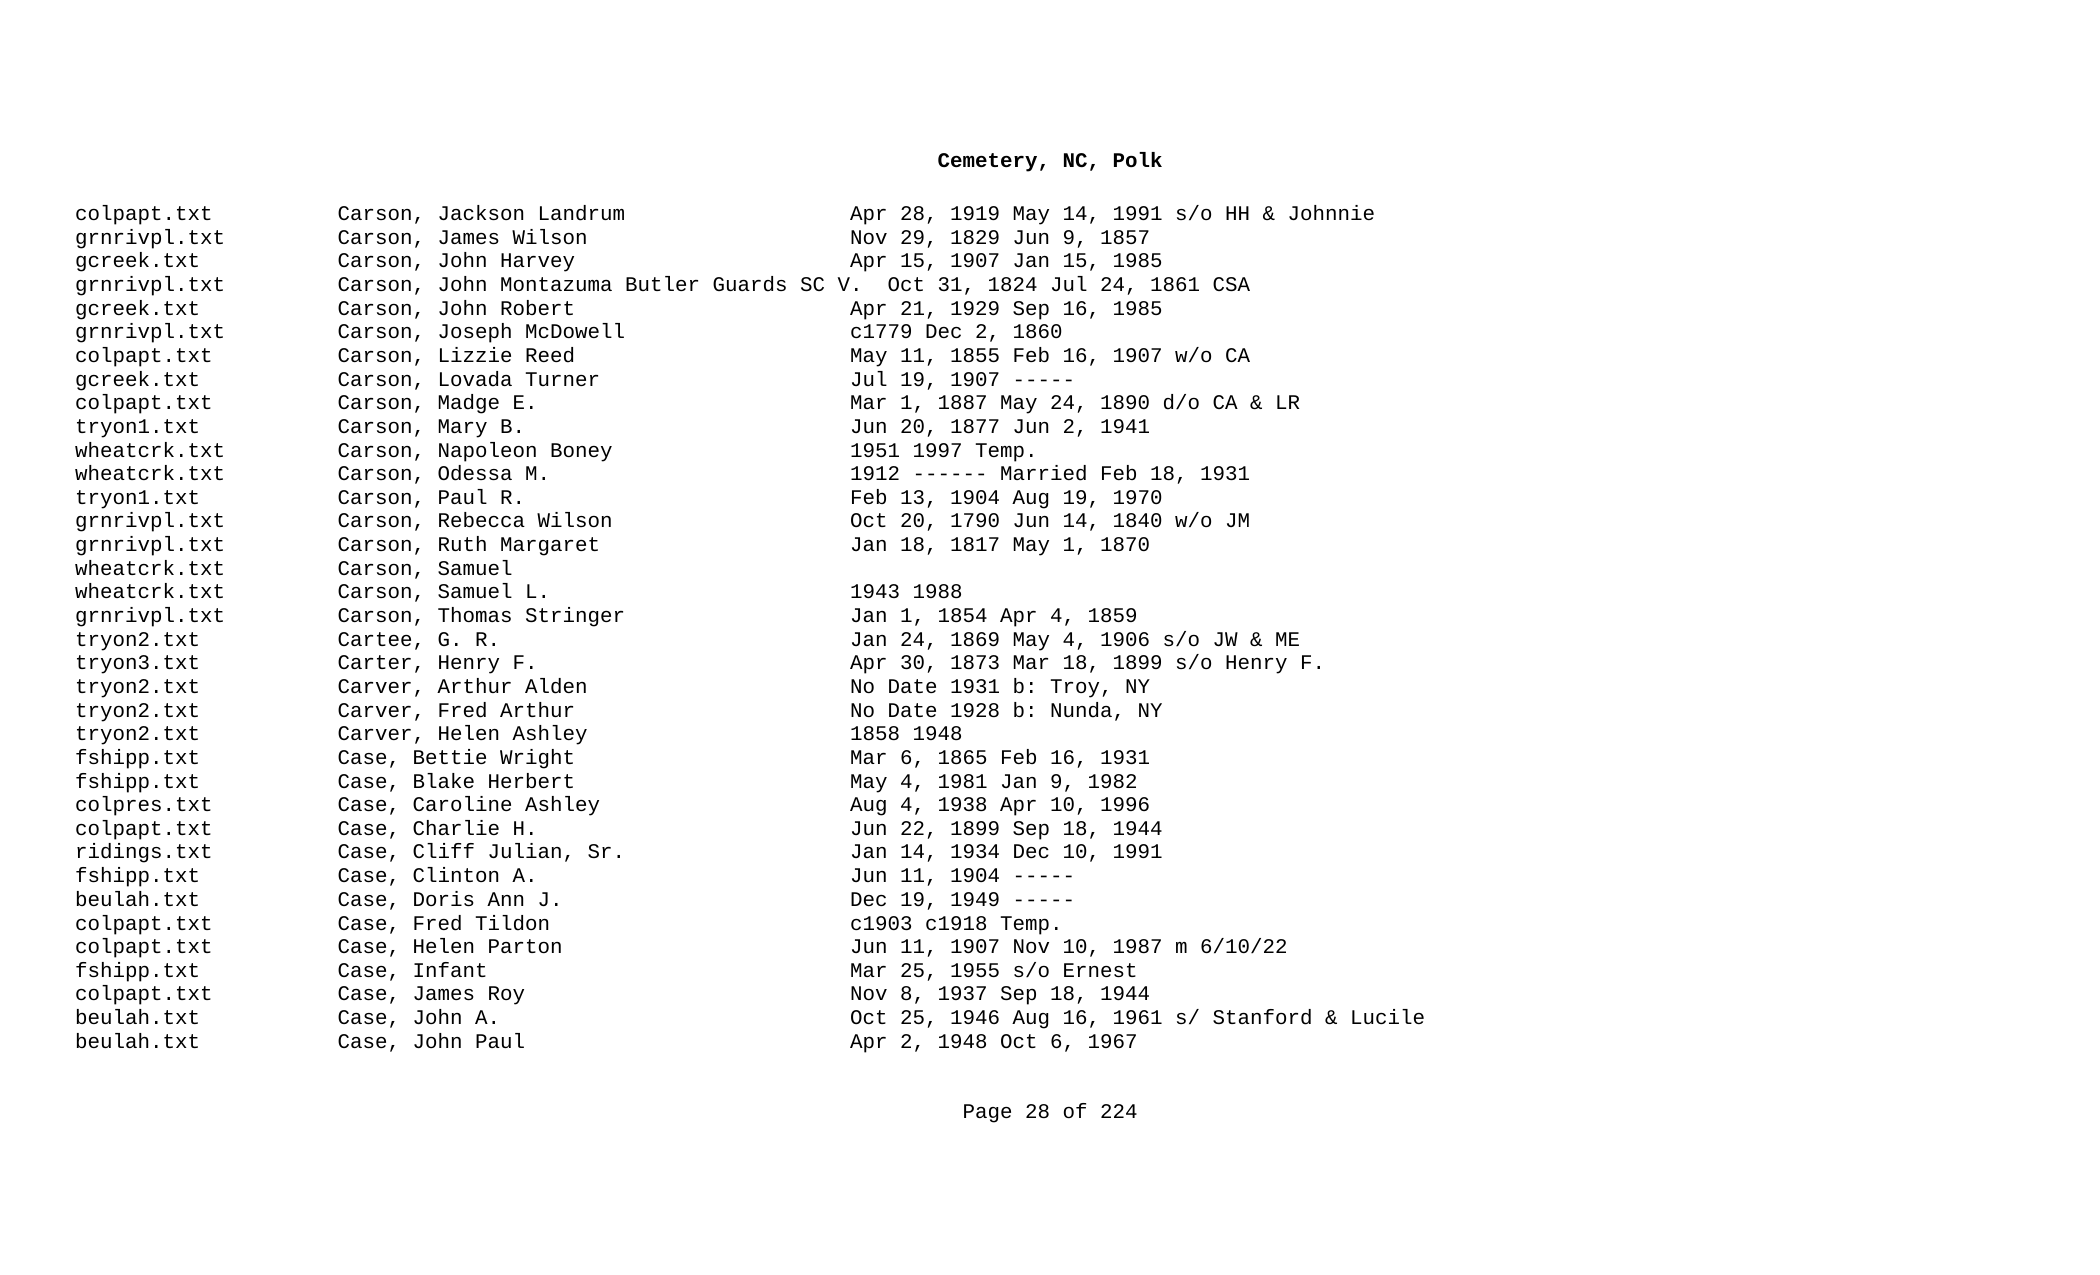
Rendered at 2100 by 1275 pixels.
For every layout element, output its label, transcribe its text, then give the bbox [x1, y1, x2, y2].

text fshipp.txt Case, Blake Herbert May 4, 1981 Jan 9, 1982 [75, 771, 2025, 794]
text colpapt.txt Case, Charlie H. Jun 22, 1899 Sep 18, 1944 [75, 818, 2025, 842]
text colpapt.txt Case, Helen Parton Jun 11, 1907 Nov 10, 1987 m 6/10/22 [75, 936, 2025, 960]
text tryon1.txt Carson, Paul R. Feb 13, 1904 Aug 19, 1970 [75, 487, 2025, 511]
text wheatcrk.txt Carson, Samuel L. 1943 1988 [75, 581, 2025, 605]
text tryon2.txt Carver, Fred Arthur No Date 1928 b: Nunda, NY [75, 700, 2025, 723]
text colpapt.txt Carson, Lizzie Reed May 11, 1855 Feb 16, 1907 w/o CA [75, 345, 2025, 369]
text grnrivpl.txt Carson, Rebecca Wilson Oct 20, 1790 Jun 14, 1840 w/o JM [75, 511, 2025, 534]
text wheatcrk.txt Carson, Samuel [75, 558, 2025, 581]
text beulah.txt Case, Doris Ann J. Dec 19, 1949 ----- [75, 889, 2025, 912]
text colpapt.txt Case, Fred Tildon c1903 c1918 Temp. [75, 912, 2025, 936]
text grnrivpl.txt Carson, James Wilson Nov 29, 1829 Jun 9, 1857 [75, 227, 2025, 250]
text gcreek.txt Carson, John Robert Apr 21, 1929 Sep 16, 1985 [75, 298, 2025, 321]
text grnrivpl.txt Carson, Ruth Margaret Jan 18, 1817 May 1, 1870 [75, 534, 2025, 558]
text tryon1.txt Carson, Mary B. Jun 20, 1877 Jun 2, 1941 [75, 416, 2025, 439]
text wheatcrk.txt Carson, Napoleon Boney 1951 1997 Temp. [75, 439, 2025, 463]
text grnrivpl.txt Carson, Joseph McDowell c1779 Dec 2, 1860 [75, 321, 2025, 345]
text colpres.txt Case, Caroline Ashley Aug 4, 1938 Apr 10, 1996 [75, 794, 2025, 818]
text tryon2.txt Carver, Helen Ashley 1858 1948 [75, 723, 2025, 747]
text beulah.txt Case, John Paul Apr 2, 1948 Oct 6, 1967 [75, 1031, 2025, 1054]
text ridings.txt Case, Cliff Julian, Sr. Jan 14, 1934 Dec 10, 1991 [75, 842, 2025, 865]
text gcreek.txt Carson, John Harvey Apr 15, 1907 Jan 15, 1985 [75, 250, 2025, 274]
text colpapt.txt Carson, Jackson Landrum Apr 28, 1919 May 14, 1991 s/o HH & Johnnie [75, 203, 2025, 227]
text wheatcrk.txt Carson, Odessa M. 1912 ------ Married Feb 18, 1931 [75, 463, 2025, 487]
text grnrivpl.txt Carson, John Montazuma Butler Guards SC V. Oct 31, 1824 Jul 24, 1861 CSA [75, 274, 2025, 298]
text fshipp.txt Case, Infant Mar 25, 1955 s/o Ernest [75, 960, 2025, 983]
text colpapt.txt Case, James Roy Nov 8, 1937 Sep 18, 1944 [75, 983, 2025, 1007]
text tryon2.txt Cartee, G. R. Jan 24, 1869 May 4, 1906 s/o JW & ME [75, 629, 2025, 652]
text tryon3.txt Carter, Henry F. Apr 30, 1873 Mar 18, 1899 s/o Henry F. [75, 652, 2025, 676]
text colpapt.txt Carson, Madge E. Mar 1, 1887 May 24, 1890 d/o CA & LR [75, 392, 2025, 416]
text gcreek.txt Carson, Lovada Turner Jul 19, 1907 ----- [75, 369, 2025, 392]
text fshipp.txt Case, Clinton A. Jun 11, 1904 ----- [75, 865, 2025, 889]
text beulah.txt Case, John A. Oct 25, 1946 Aug 16, 1961 s/ Stanford & Lucile [75, 1007, 2025, 1031]
text fshipp.txt Case, Bettie Wright Mar 6, 1865 Feb 16, 1931 [75, 747, 2025, 771]
text tryon2.txt Carver, Arthur Alden No Date 1931 b: Troy, NY [75, 676, 2025, 700]
text grnrivpl.txt Carson, Thomas Stringer Jan 1, 1854 Apr 4, 1859 [75, 605, 2025, 629]
